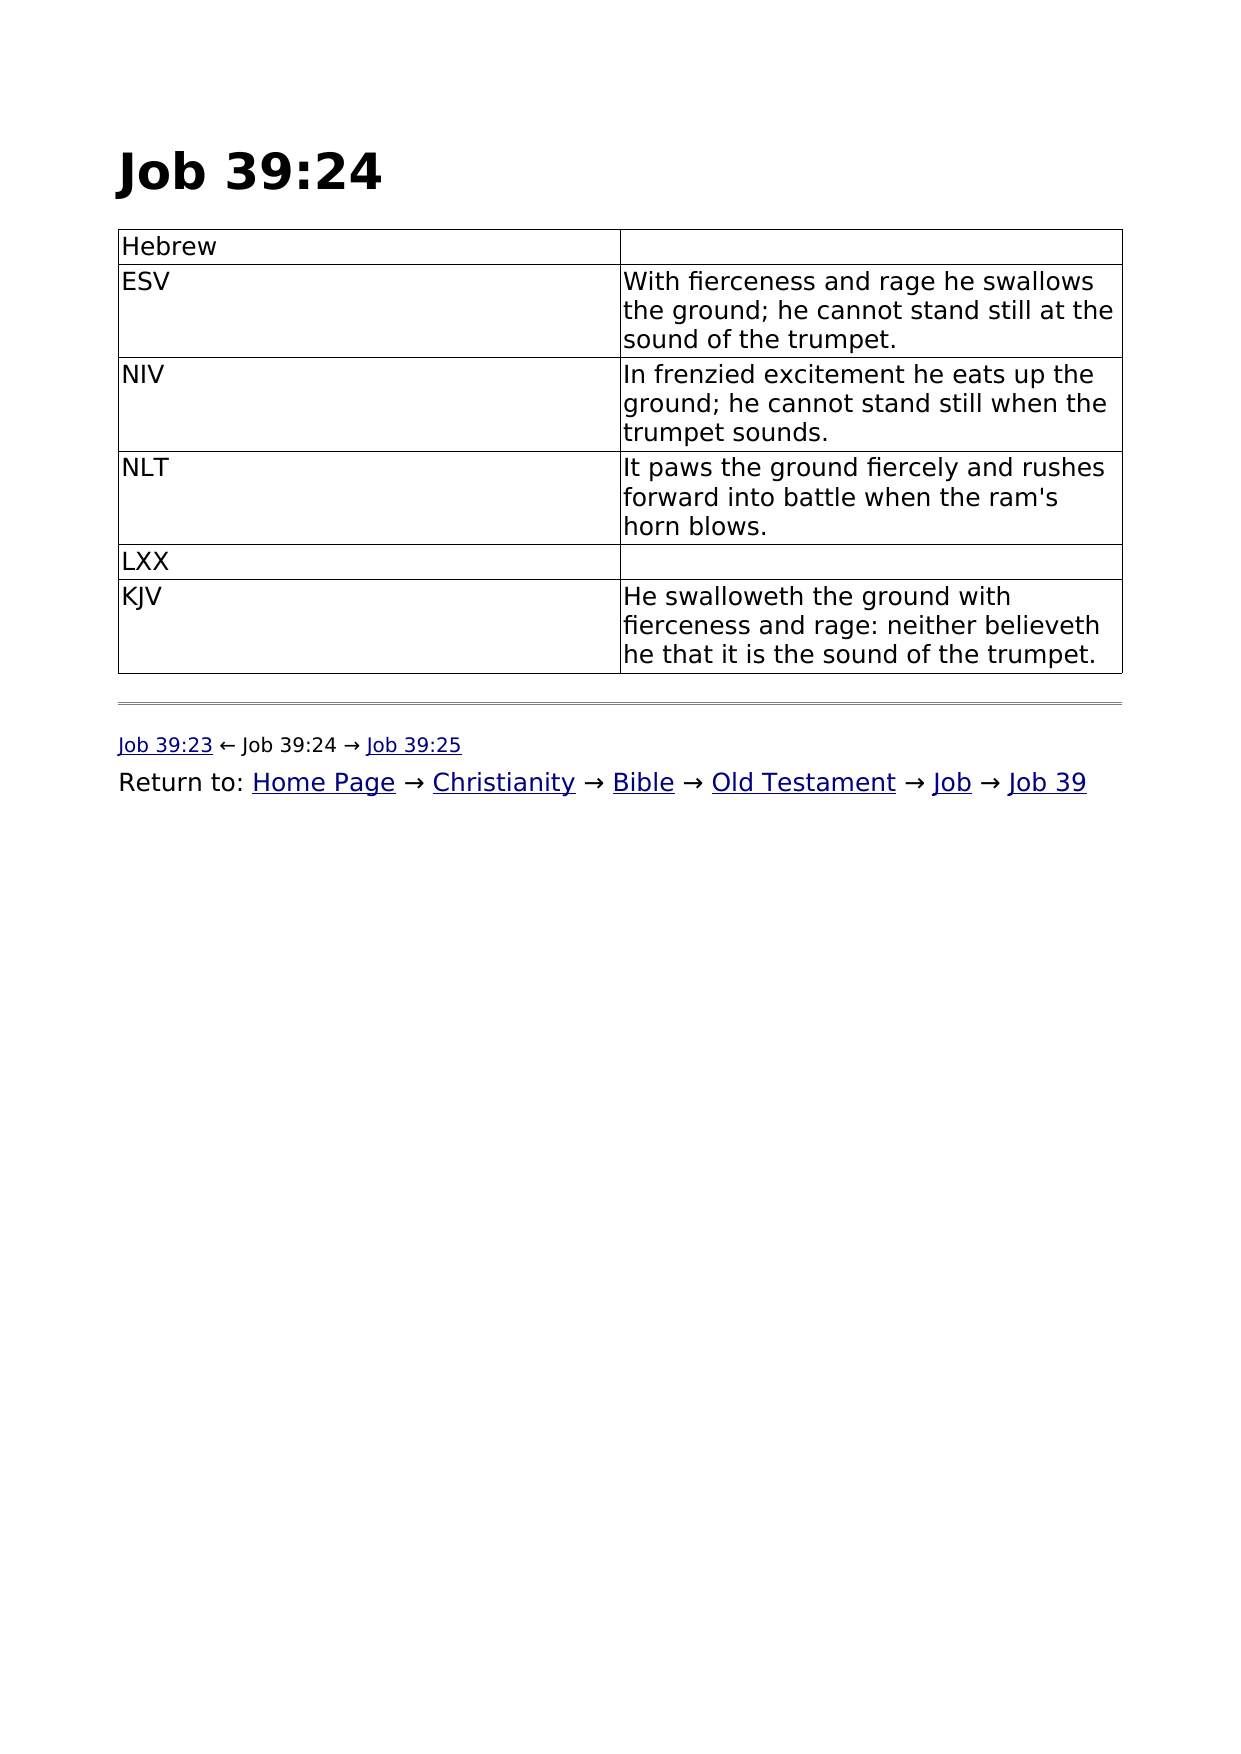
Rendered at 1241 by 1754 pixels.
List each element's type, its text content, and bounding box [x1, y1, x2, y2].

table_cell NIV [119, 358, 620, 451]
table_cell [621, 545, 1122, 579]
table_cell LXX [119, 545, 620, 579]
table_cell With fierceness and rage he swallows the ground; he cannot stand still at the sound of the trumpet. [621, 265, 1122, 357]
table_cell NLT [119, 452, 620, 544]
table_cell It paws the ground fiercely and rushes forward into battle when the ram's horn blows. [621, 452, 1122, 544]
table_cell In frenzied excitement he eats up the ground; he cannot stand still when the trumpet sounds. [621, 358, 1122, 451]
subtitle Job 39:24 [118, 143, 1122, 201]
table_header [621, 230, 1122, 264]
table_cell KJV [119, 580, 620, 673]
table_cell He swalloweth the ground with fierceness and rage: neither believeth he that it is the sound of the trumpet. [621, 580, 1122, 673]
table_header Hebrew [119, 230, 620, 264]
text Job 39:23 ← Job 39:24 → Job 39:25 [118, 734, 1122, 768]
text Return to: Home Page → Christianity → Bible → Old Testament → Job → Job 39 [118, 768, 1122, 797]
table_cell ESV [119, 265, 620, 357]
